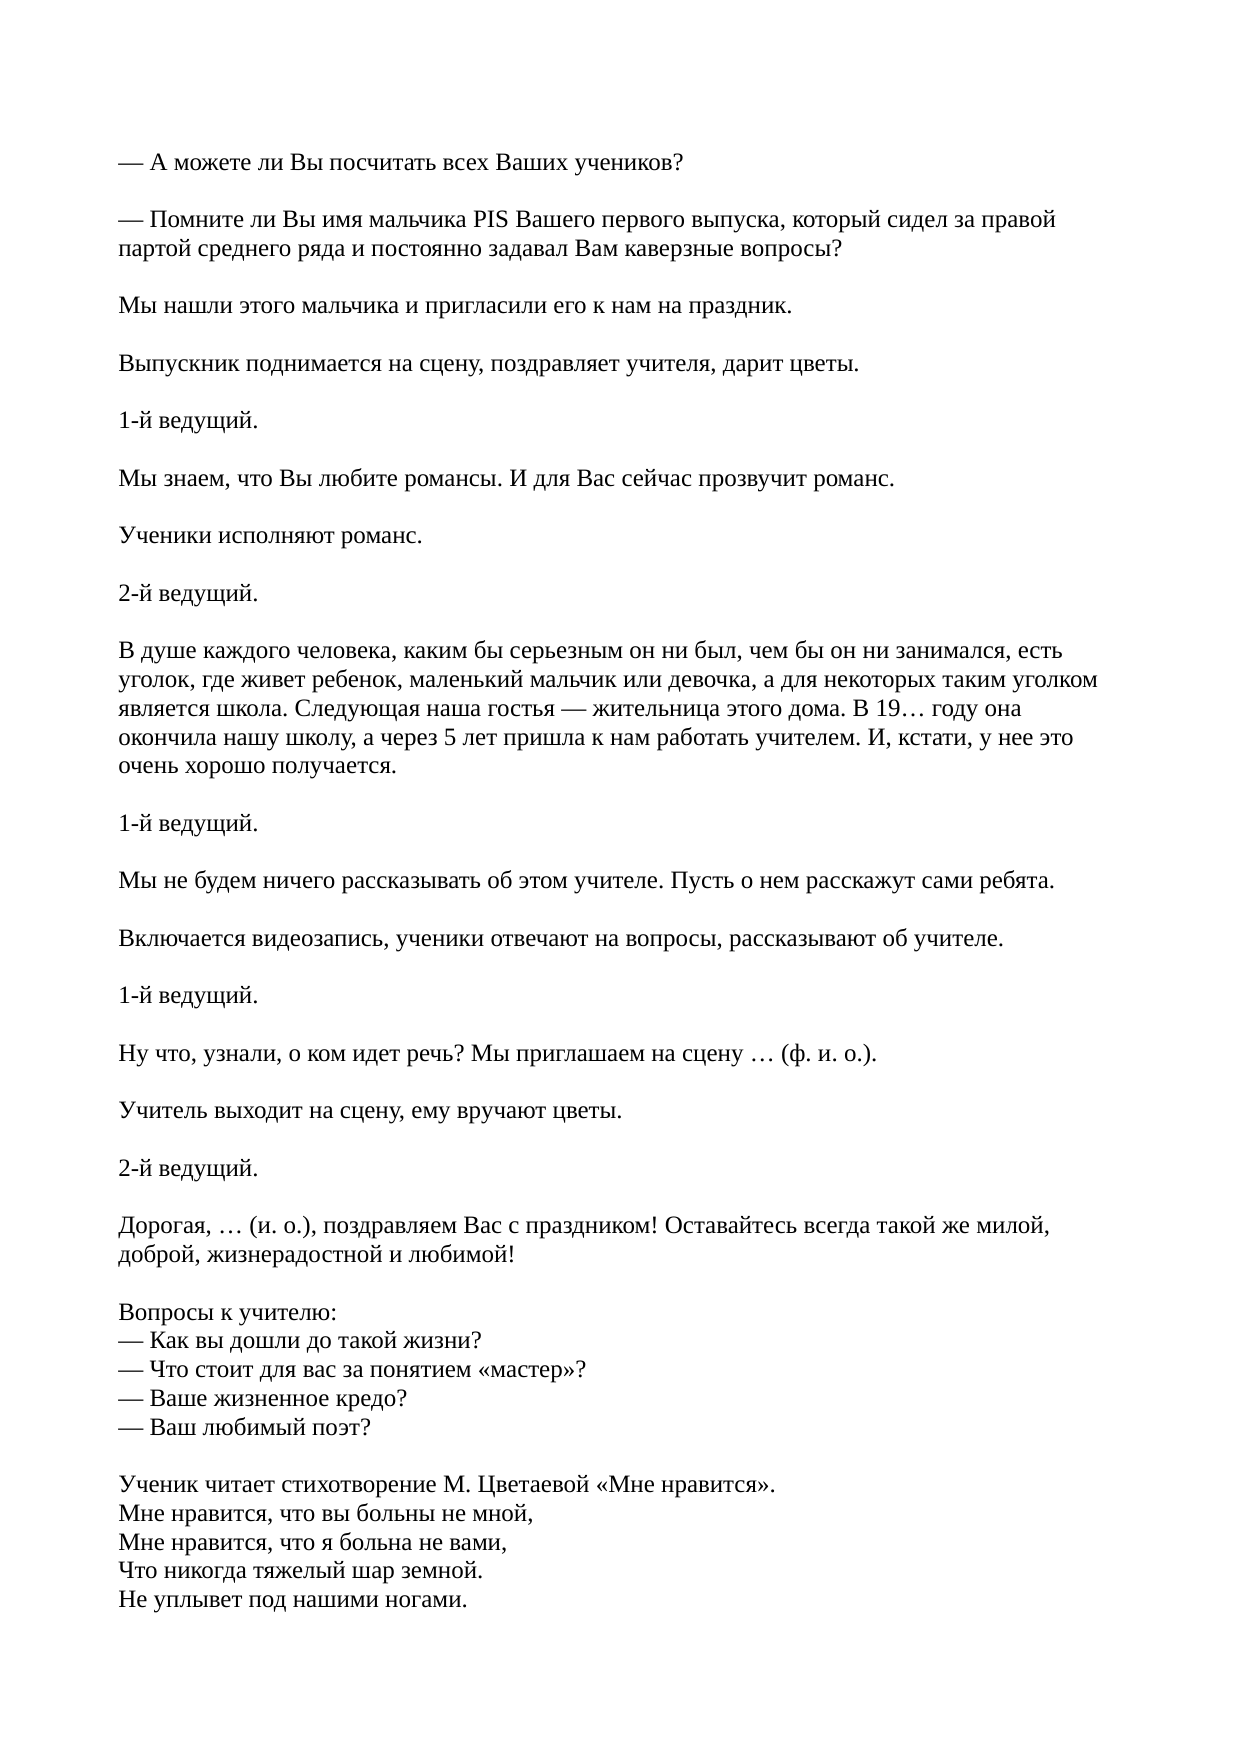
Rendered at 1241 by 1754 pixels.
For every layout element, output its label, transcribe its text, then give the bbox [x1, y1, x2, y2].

text — А можете ли Вы посчитать всех Ваших учеников? — Помните ли Вы имя мальчика PIS Вашего первого выпуска, который сидел за правой партой среднего ряда и постоянно задавал Вам каверзные вопросы? Мы нашли этого мальчика и пригласили его к нам на праздник. Выпускник поднимается на сцену, поздравляет учителя, дарит цветы. 1-й ведущий. Мы знаем, что Вы любите романсы. И для Вас сейчас прозвучит романс. Ученики исполняют романс. 2-й ведущий. В душе каждого человека, каким бы серьезным он ни был, чем бы он ни занимался, есть уголок, где живет ребенок, маленький мальчик или девочка, а для некоторых таким уголком является школа. Следующая наша гостья — жительница этого дома. В 19… году она окончила нашу школу, а через 5 лет пришла к нам работать учителем. И, кстати, у нее это очень хорошо получается. 1-й ведущий. Мы не будем ничего рассказывать об этом учителе. Пусть о нем расскажут сами ребята. Включается видеозапись, ученики отвечают на вопросы, рассказывают об учителе. 1-й ведущий. Ну что, узнали, о ком идет речь? Мы приглашаем на сцену … (ф. и. о.). Учитель выходит на сцену, ему вручают цветы. 2-й ведущий. Дорогая, … (и. о.), поздравляем Вас с праздником! Оставайтесь всегда такой же милой, доброй, жизнерадостной и любимой! Вопросы к учителю: — Как вы дошли до такой жизни? — Что стоит для вас за понятием «мастер»? — Ваше жизненное кредо? — Ваш любимый поэт? Ученик читает стихотворение М. Цветаевой «Мне нравится». Мне нравится, что вы больны не мной, Мне нравится, что я больна не вами, Что никогда тяжелый шар земной. Не уплывет под нашими ногами. [118, 118, 1122, 1613]
